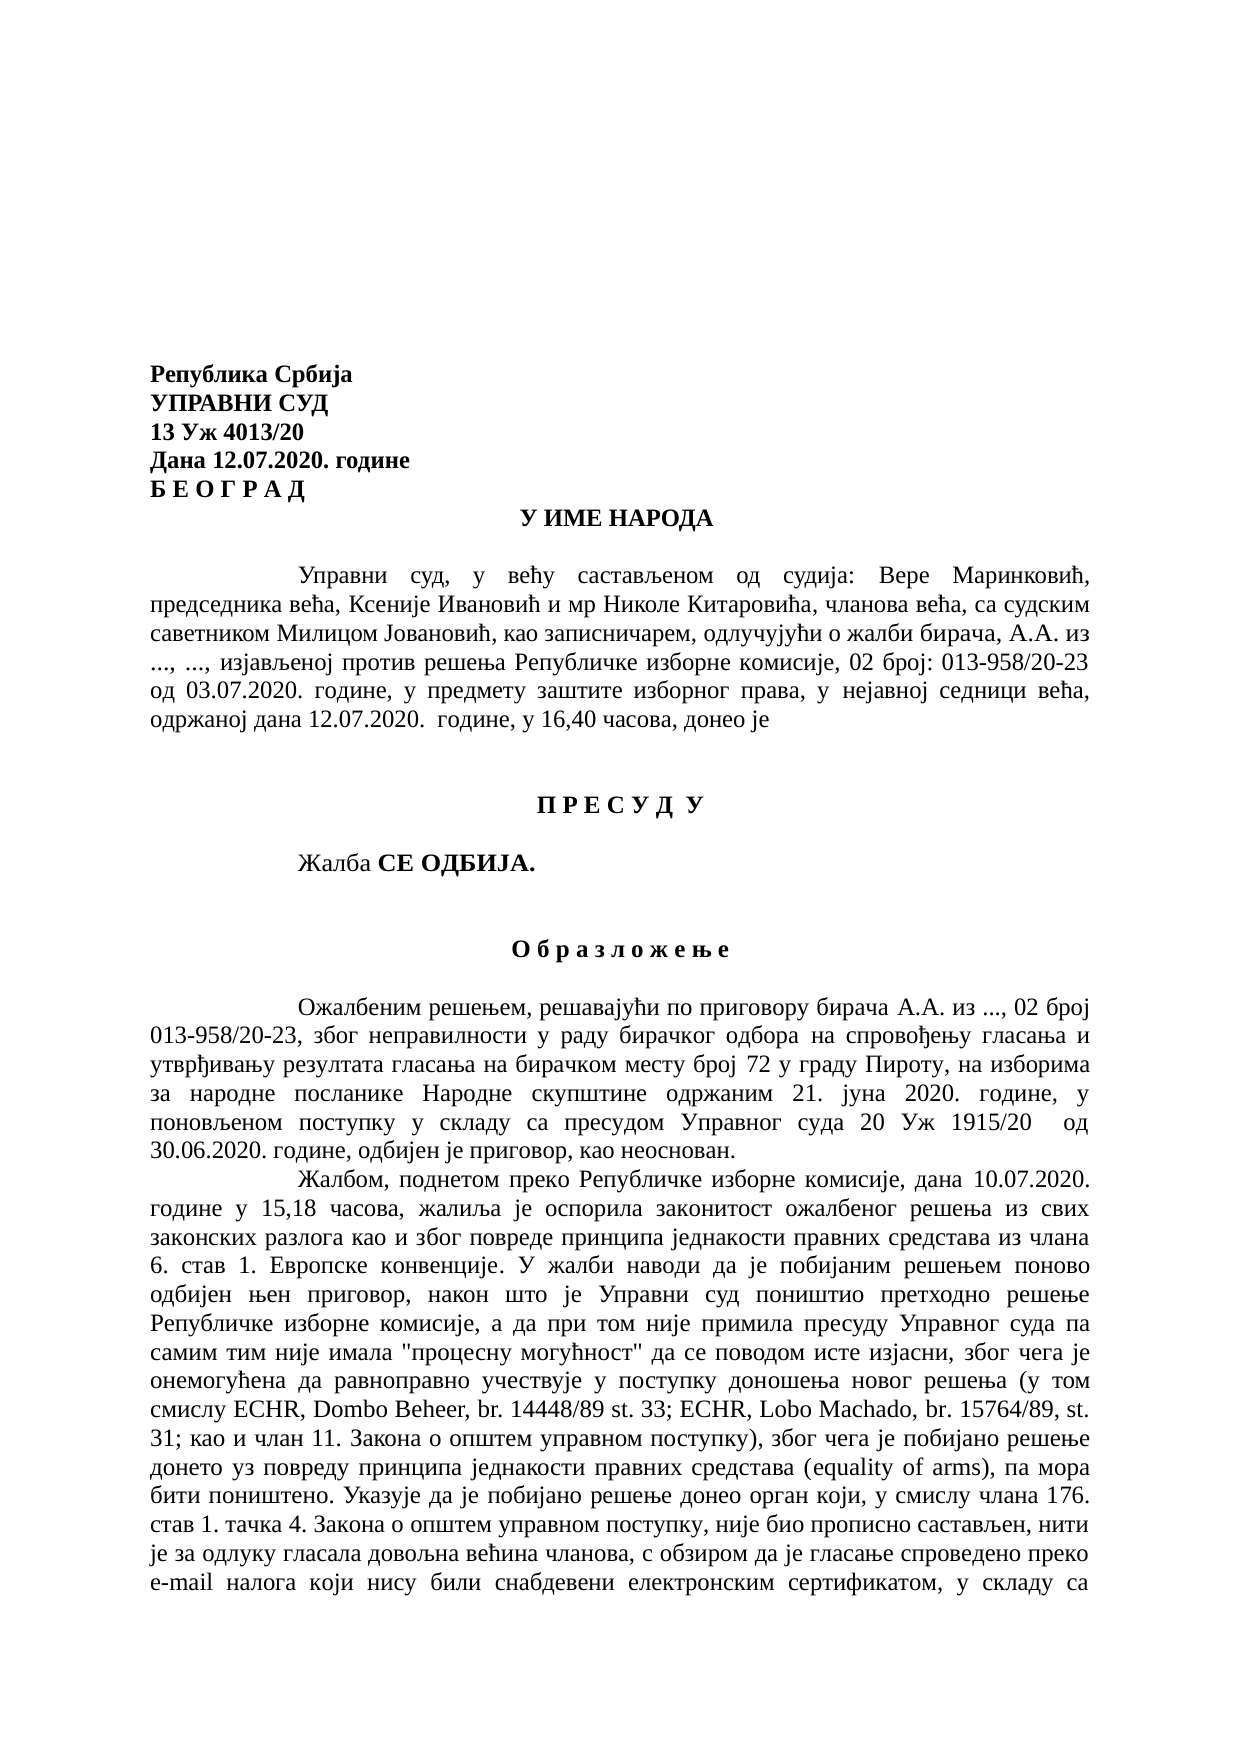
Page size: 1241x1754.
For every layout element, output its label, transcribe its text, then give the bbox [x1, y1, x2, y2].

text Жалба СЕ ОДБИЈА. [150, 848, 1090, 877]
text 13 Уж 4013/20 [150, 417, 1090, 445]
text Жалбом, поднетом преко Републичке изборне комисије, дана 10.07.2020. године у 15,18 часова, жалиља је оспорила законитост ожалбеног решења из свих законских разлога као и због повреде принципа једнакости правних средстава из члана 6. став 1. Европске конвенције. У жалби наводи да је побијаним решењем поново одбијен њен приговор, након што је Управни суд поништио претходно решење Републичке изборне комисије, а да при том није примила пресуду Управног суда па самим тим није имала "процесну могућност" да се поводом исте изјасни, због чега је онемогућена да равноправно учествује у поступку доношења новог решења (у том смислу ECHR, Dombo Beheer, br. 14448/89 st. 33; ECHR, Lobo Machado, br. 15764/89, st. 31; као и члан 11. Закона о општем управном поступку), због чега је побијано решење донето уз повреду принципа једнакости правних средстава (equality of arms), па мора бити поништено. Указује да је побијано решење донео орган који, у смислу члана 176. став 1. тачка 4. Закона о општем управном поступку, није био прописно састављен, нити је за одлуку гласала довољна већина чланова, с обзиром да је гласање спроведено преко e-mail налога који нису били снабдевени електронским сертификатом, у складу са [150, 1164, 1090, 1595]
text П Р Е С У Д У [150, 790, 1090, 819]
text Ожалбеним решењем, решавајући по приговору бирача А.А. из ..., 02 број 013-958/20-23, због неправилности у раду бирачког одбора на спровођењу гласања и утврђивању резултата гласања на бирачком месту број 72 у граду Пироту, на изборима за народне посланике Народне скупштине одржаним 21. јуна 2020. године, у поновљеном поступку у складу са пресудом Управног суда 20 Уж 1915/20 од 30.06.2020. године, одбијен је приговор, као неоснован. [150, 992, 1090, 1164]
text Б Е О Г Р А Д [150, 474, 1090, 503]
text Дана 12.07.2020. године [150, 445, 1090, 474]
text Управни суд, у већу састављеном од судија: Вере Маринковић, председника већа, Ксеније Ивановић и мр Николе Китаровића, чланова већа, са судским саветником Милицом Јовановић, као записничарем, одлучујући о жалби бирача, А.А. из ..., ..., изјављеној против решења Републичке изборне комисије, 02 број: 013-958/20-23 од 03.07.2020. године, у предмету заштите изборног права, у нејавној седници већа, одржаној дана 12.07.2020. године, у 16,40 часова, донео је [150, 560, 1090, 733]
text О б р а з л о ж е њ е [150, 934, 1090, 963]
text УПРАВНИ СУД [150, 388, 1090, 417]
text У ИМЕ НАРОДА [150, 503, 1090, 532]
text Република Србија [150, 148, 1090, 388]
